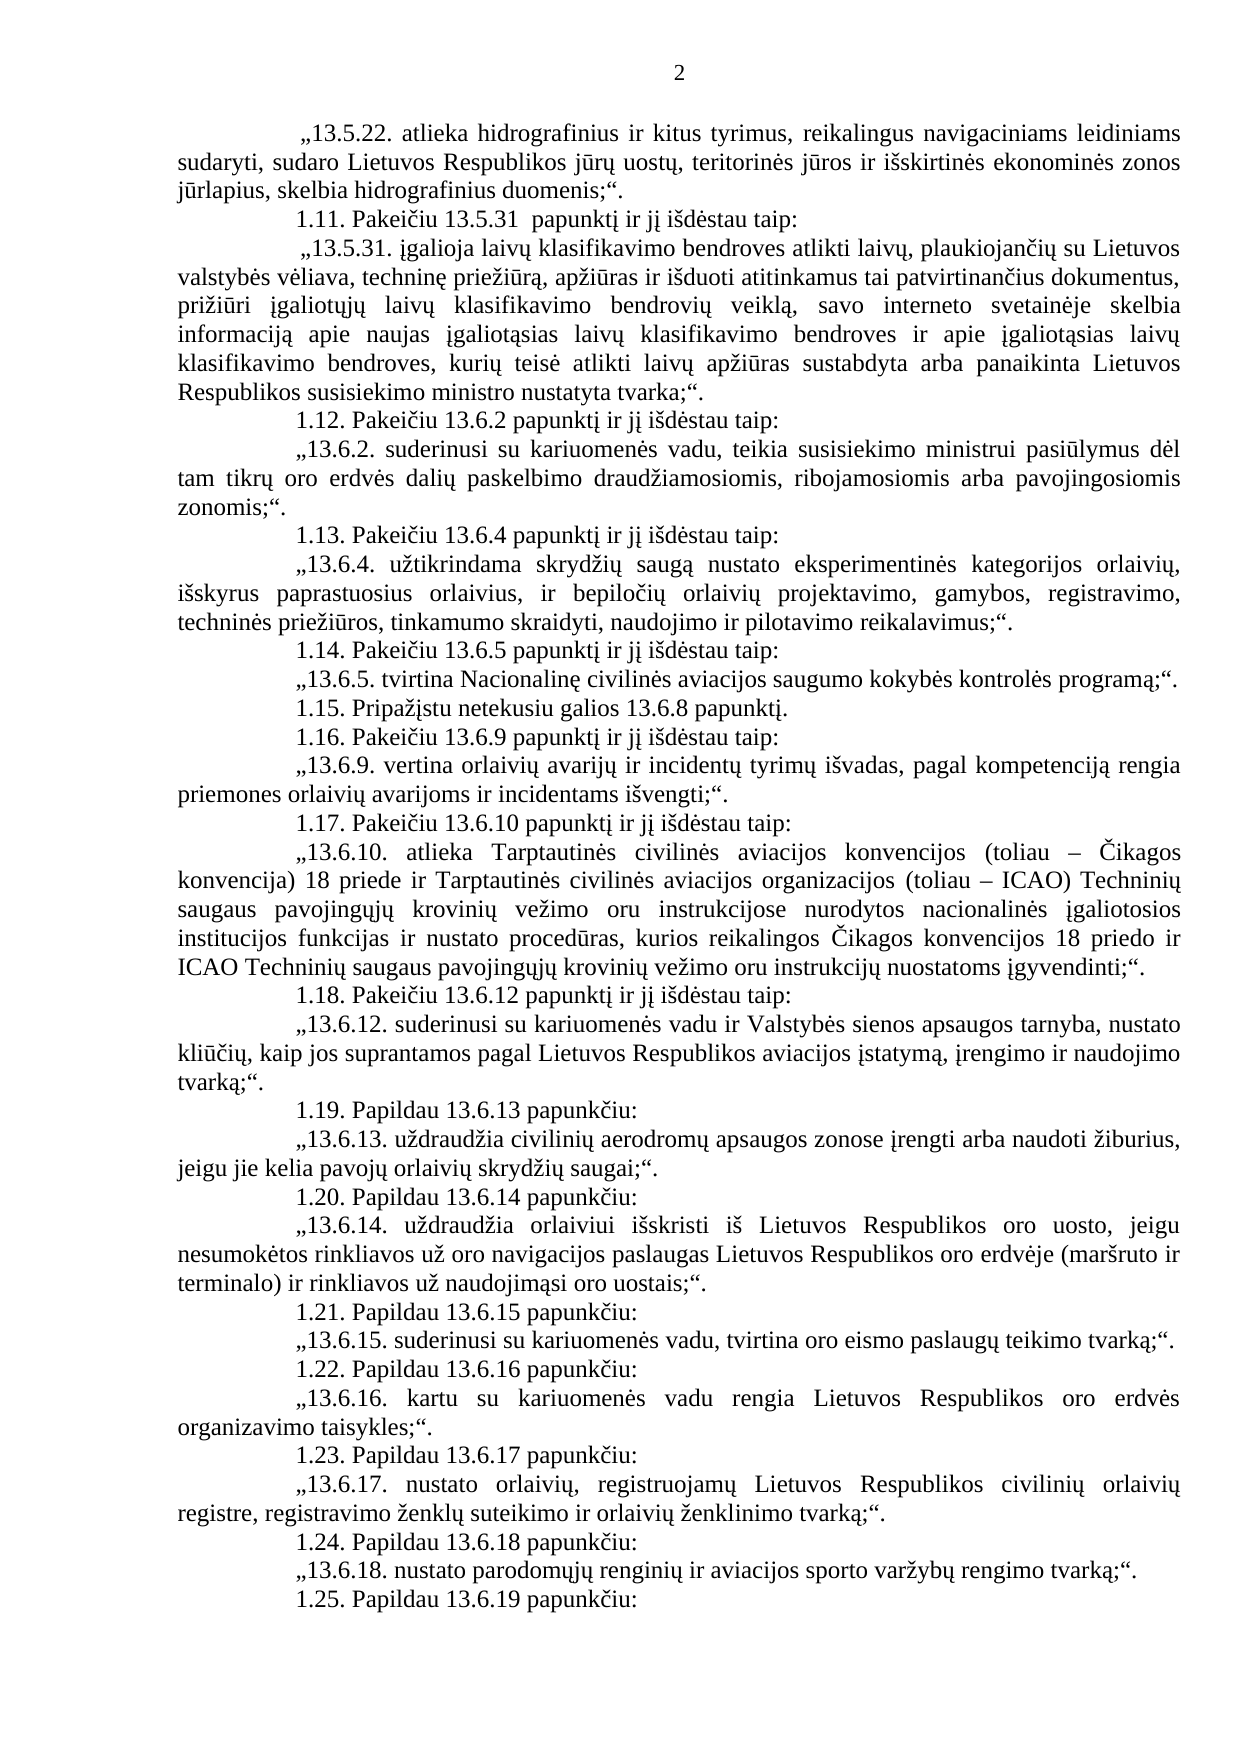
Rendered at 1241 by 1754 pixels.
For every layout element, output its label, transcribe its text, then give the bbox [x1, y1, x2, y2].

text 1.11. Pakeičiu 13.5.31 papunktį ir jį išdėstau taip: [177, 204, 1181, 233]
text „13.6.5. tvirtina Nacionalinę civilinės aviacijos saugumo kokybės kontrolės programą;“. [177, 664, 1181, 693]
text 1.20. Papildau 13.6.14 papunkčiu: [177, 1182, 1181, 1211]
text „13.6.18. nustato parodomųjų renginių ir aviacijos sporto varžybų rengimo tvarką;“. [177, 1556, 1181, 1584]
text „13.6.14. uždraudžia orlaiviui išskristi iš Lietuvos Respublikos oro uosto, jeigu nesumokėtos rinkliavos už oro navigacijos paslaugas Lietuvos Respublikos oro erdvėje (maršruto ir terminalo) ir rinkliavos už naudojimąsi oro uostais;“. [177, 1211, 1181, 1297]
text 1.24. Papildau 13.6.18 papunkčiu: [177, 1527, 1181, 1556]
text 1.25. Papildau 13.6.19 papunkčiu: [177, 1584, 1181, 1613]
text 1.18. Pakeičiu 13.6.12 papunktį ir jį išdėstau taip: [177, 981, 1181, 1009]
text „13.6.2. suderinusi su kariuomenės vadu, teikia susisiekimo ministrui pasiūlymus dėl tam tikrų oro erdvės dalių paskelbimo draudžiamosiomis, ribojamosiomis arba pavojingosiomis zonomis;“. [177, 434, 1181, 521]
text „13.6.9. vertina orlaivių avarijų ir incidentų tyrimų išvadas, pagal kompetenciją rengia priemones orlaivių avarijoms ir incidentams išvengti;“. [177, 751, 1181, 808]
text 1.23. Papildau 13.6.17 papunkčiu: [177, 1441, 1181, 1469]
text 1.21. Papildau 13.6.15 papunkčiu: [177, 1297, 1181, 1326]
text „13.6.10. atlieka Tarptautinės civilinės aviacijos konvencijos (toliau – Čikagos konvencija) 18 priede ir Tarptautinės civilinės aviacijos organizacijos (toliau – ICAO) Techninių saugaus pavojingųjų krovinių vežimo oru instrukcijose nurodytos nacionalinės įgaliotosios institucijos funkcijas ir nustato procedūras, kurios reikalingos Čikagos konvencijos 18 priedo ir ICAO Techninių saugaus pavojingųjų krovinių vežimo oru instrukcijų nuostatoms įgyvendinti;“. [177, 837, 1181, 981]
text 1.16. Pakeičiu 13.6.9 papunktį ir jį išdėstau taip: [177, 722, 1181, 751]
text 1.19. Papildau 13.6.13 papunkčiu: [177, 1096, 1181, 1124]
text „13.5.22. atlieka hidrografinius ir kitus tyrimus, reikalingus navigaciniams leidiniams sudaryti, sudaro Lietuvos Respublikos jūrų uostų, teritorinės jūros ir išskirtinės ekonominės zonos jūrlapius, skelbia hidrografinius duomenis;“. [177, 118, 1181, 204]
text 1.17. Pakeičiu 13.6.10 papunktį ir jį išdėstau taip: [177, 808, 1181, 837]
text „13.6.15. suderinusi su kariuomenės vadu, tvirtina oro eismo paslaugų teikimo tvarką;“. [177, 1326, 1181, 1354]
text „13.6.12. suderinusi su kariuomenės vadu ir Valstybės sienos apsaugos tarnyba, nustato kliūčių, kaip jos suprantamos pagal Lietuvos Respublikos aviacijos įstatymą, įrengimo ir naudojimo tvarką;“. [177, 1009, 1181, 1096]
text 1.14. Pakeičiu 13.6.5 papunktį ir jį išdėstau taip: [177, 636, 1181, 664]
text „13.6.16. kartu su kariuomenės vadu rengia Lietuvos Respublikos oro erdvės organizavimo taisykles;“. [177, 1383, 1181, 1441]
text „13.6.17. nustato orlaivių, registruojamų Lietuvos Respublikos civilinių orlaivių registre, registravimo ženklų suteikimo ir orlaivių ženklinimo tvarką;“. [177, 1469, 1181, 1527]
text „13.5.31. įgalioja laivų klasifikavimo bendroves atlikti laivų, plaukiojančių su Lietuvos valstybės vėliava, techninę priežiūrą, apžiūras ir išduoti atitinkamus tai patvirtinančius dokumentus, prižiūri įgaliotųjų laivų klasifikavimo bendrovių veiklą, savo interneto svetainėje skelbia informaciją apie naujas įgaliotąsias laivų klasifikavimo bendroves ir apie įgaliotąsias laivų klasifikavimo bendroves, kurių teisė atlikti laivų apžiūras sustabdyta arba panaikinta Lietuvos Respublikos susisiekimo ministro nustatyta tvarka;“. [177, 233, 1181, 406]
text 1.13. Pakeičiu 13.6.4 papunktį ir jį išdėstau taip: [177, 521, 1181, 549]
text 1.12. Pakeičiu 13.6.2 papunktį ir jį išdėstau taip: [177, 406, 1181, 434]
text „13.6.13. uždraudžia civilinių aerodromų apsaugos zonose įrengti arba naudoti žiburius, jeigu jie kelia pavojų orlaivių skrydžių saugai;“. [177, 1124, 1181, 1182]
text „13.6.4. užtikrindama skrydžių saugą nustato eksperimentinės kategorijos orlaivių, išskyrus paprastuosius orlaivius, ir bepiločių orlaivių projektavimo, gamybos, registravimo, techninės priežiūros, tinkamumo skraidyti, naudojimo ir pilotavimo reikalavimus;“. [177, 549, 1181, 636]
text 1.15. Pripažįstu netekusiu galios 13.6.8 papunktį. [177, 693, 1181, 722]
text 1.22. Papildau 13.6.16 papunkčiu: [177, 1354, 1181, 1383]
